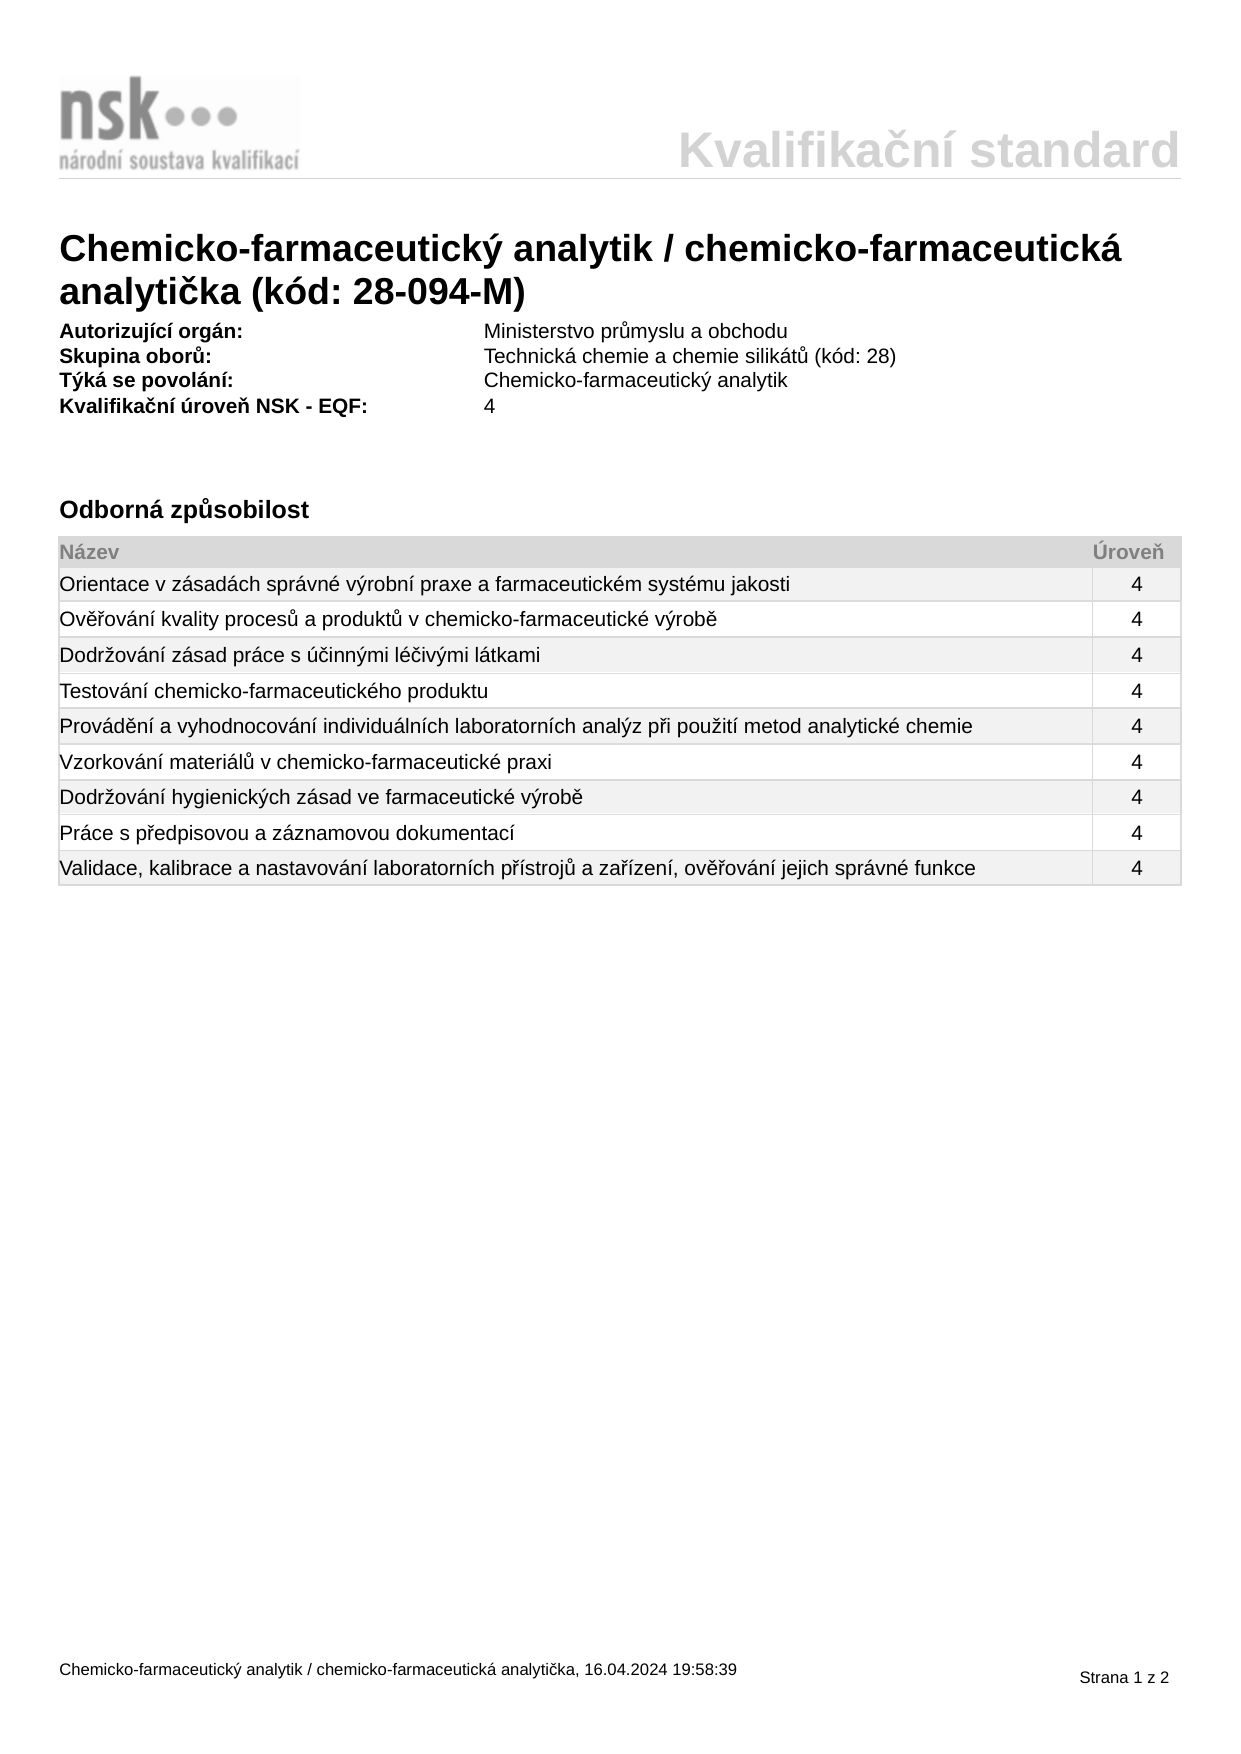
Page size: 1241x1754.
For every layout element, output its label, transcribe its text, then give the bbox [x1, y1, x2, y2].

table_cell [59, 886, 483, 1184]
table_cell [626, 418, 862, 489]
table_cell Chemicko-farmaceutický analytik / chemicko-farmaceutická analytička (kód: 28-094-M) [59, 224, 1181, 313]
table_cell [626, 1423, 862, 1659]
table_cell [1093, 196, 1169, 224]
table_cell [1093, 313, 1169, 319]
table_cell [1169, 196, 1181, 224]
table_cell Strana 1 z 2 [862, 1660, 1169, 1696]
table_cell [1169, 1423, 1181, 1659]
table_cell [59, 179, 1181, 196]
table_cell [626, 524, 862, 536]
picture [58, 59, 621, 172]
table_cell [484, 1184, 620, 1423]
table_cell 4 [1093, 568, 1180, 600]
table_cell Dodržování hygienických zásad ve farmaceutické výrobě [60, 781, 1092, 813]
table_cell Vzorkování materiálů v chemicko-farmaceutické praxi [60, 745, 1092, 779]
table_cell [59, 1184, 483, 1423]
table_cell [484, 196, 620, 224]
table_cell [484, 886, 620, 1184]
table_cell Orientace v zásadách správné výrobní praxe a farmaceutickém systému jakosti [60, 568, 1092, 600]
table_cell 4 [1093, 781, 1180, 813]
table_cell [484, 313, 620, 319]
table_cell [1093, 886, 1169, 1184]
table_cell [620, 524, 626, 536]
table_cell [620, 418, 626, 489]
table_cell [626, 1184, 862, 1423]
table_cell 4 [1093, 638, 1180, 672]
table_cell [1169, 886, 1181, 1184]
table_cell Chemicko-farmaceutický analytik [484, 368, 1181, 393]
table_cell [862, 196, 1093, 224]
table_cell 4 [1093, 709, 1180, 743]
table_cell [1169, 313, 1181, 319]
table_cell Testování chemicko-farmaceutického produktu [60, 674, 1092, 707]
table_cell 4 [1093, 674, 1180, 707]
table_cell Kvalifikační úroveň NSK - EQF: [59, 394, 483, 417]
table_cell [484, 172, 620, 178]
table_cell [862, 886, 1093, 1184]
table_cell [59, 313, 483, 319]
table_cell [1093, 524, 1169, 536]
table_cell 4 [484, 394, 1181, 417]
table_cell [862, 313, 1093, 319]
table_cell [862, 418, 1093, 489]
table_cell 4 [1093, 602, 1180, 636]
table_cell [626, 886, 862, 1184]
table_cell [862, 524, 1093, 536]
table_cell [59, 1423, 483, 1659]
table_cell 4 [1093, 851, 1180, 884]
table_cell Skupina oborů: [59, 344, 483, 368]
table_cell [1169, 418, 1181, 489]
table_cell Odborná způsobilost [59, 490, 1181, 524]
table_cell [626, 196, 862, 224]
table_cell Název [60, 538, 1092, 566]
table_cell [620, 196, 626, 224]
table_cell [59, 172, 483, 178]
table_cell Dodržování zásad práce s účinnými léčivými látkami [60, 638, 1092, 672]
table_cell [620, 1184, 626, 1423]
table_cell [59, 418, 483, 489]
table_cell [1169, 1660, 1181, 1696]
table_cell [59, 524, 483, 536]
table_cell [59, 196, 483, 224]
table_header Kvalifikační standard [626, 59, 1181, 178]
table_cell [1093, 1423, 1169, 1659]
table_cell Ministerstvo průmyslu a obchodu [484, 319, 1181, 344]
table_cell Provádění a vyhodnocování individuálních laboratorních analýz při použití metod analytické chemie [60, 709, 1092, 743]
table_header [621, 59, 626, 172]
table_cell [620, 886, 626, 1184]
table_cell [1093, 1184, 1169, 1423]
table_cell [620, 1423, 626, 1659]
table_cell Týká se povolání: [59, 368, 483, 392]
table_cell [1169, 524, 1181, 536]
table_cell [1169, 1184, 1181, 1423]
table_cell 4 [1093, 815, 1180, 849]
table_cell [1093, 418, 1169, 489]
table_cell Ověřování kvality procesů a produktů v chemicko-farmaceutické výrobě [60, 602, 1092, 636]
table_cell Autorizující orgán: [59, 319, 483, 343]
table_cell [484, 524, 620, 536]
table_cell Úroveň [1093, 538, 1180, 566]
table_cell Technická chemie a chemie silikátů (kód: 28) [484, 344, 1181, 368]
table_cell [484, 1423, 620, 1659]
table_cell [484, 418, 620, 489]
table_cell 4 [1093, 745, 1180, 779]
table_cell [862, 1184, 1093, 1423]
table_cell Práce s předpisovou a záznamovou dokumentací [60, 815, 1092, 849]
table_cell [626, 313, 862, 319]
table_cell [862, 1423, 1093, 1659]
table_cell Chemicko-farmaceutický analytik / chemicko-farmaceutická analytička, 16.04.2024 19:58:39 [59, 1660, 862, 1696]
table_cell Validace, kalibrace a nastavování laboratorních přístrojů a zařízení, ověřování jejich správné funkce [60, 851, 1092, 884]
